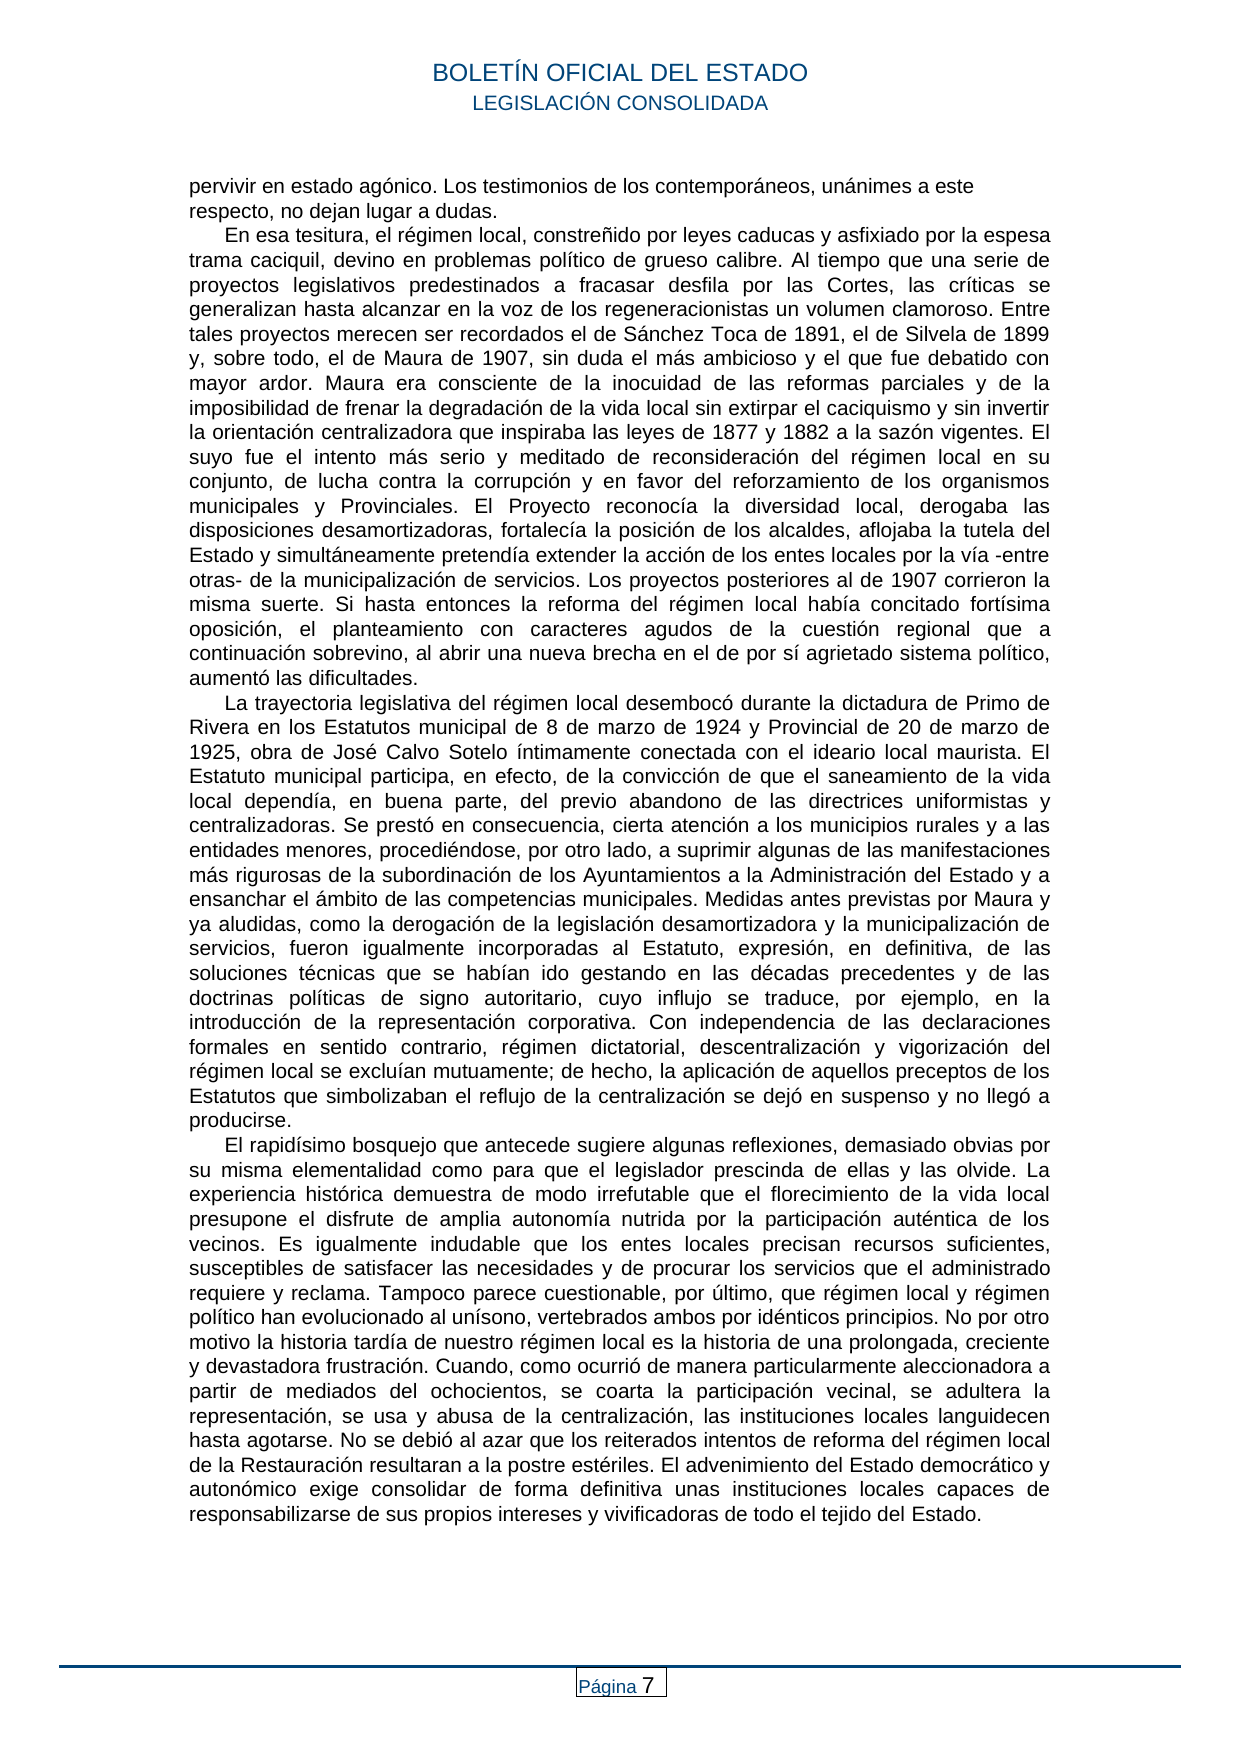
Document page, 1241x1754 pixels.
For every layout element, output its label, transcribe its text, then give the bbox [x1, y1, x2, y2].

text La trayectoria legislativa del régimen local desembocó durante la dictadura de Primo de Rivera en los Estatutos municipal de 8 de marzo de 1924 y Provincial de 20 de marzo de 1925, obra de José Calvo Sotelo íntimamente conectada con el ideario local maurista. El Estatuto municipal participa, en efecto, de la convicción de que el saneamiento de la vida local dependía, en buena parte, del previo abandono de las directrices uniformistas y centralizadoras. Se prestó en consecuencia, cierta atención a los municipios rurales y a las entidades menores, procediéndose, por otro lado, a suprimir algunas de las manifestaciones más rigurosas de la subordinación de los Ayuntamientos a la Administración del Estado y a ensanchar el ámbito de las competencias municipales. Medidas antes previstas por Maura y ya aludidas, como la derogación de la legislación desamortizadora y la municipalización de servicios, fueron igualmente incorporadas al Estatuto, expresión, en definitiva, de las soluciones técnicas que se habían ido gestando en las décadas precedentes y de las doctrinas políticas de signo autoritario, cuyo influjo se traduce, por ejemplo, en la introducción de la representación corporativa. Con independencia de las declaraciones formales en sentido contrario, régimen dictatorial, descentralización y vigorización del régimen local se excluían mutuamente; de hecho, la aplicación de aquellos preceptos de los Estatutos que simbolizaban el reflujo de la centralización se dejó en suspenso y no llegó a producirse. [189, 690, 1052, 1132]
text pervivir en estado agónico. Los testimonios de los contemporáneos, unánimes a este respecto, no dejan lugar a dudas. [189, 174, 1046, 222]
text En esa tesitura, el régimen local, constreñido por leyes caducas y asfixiado por la espesa trama caciquil, devino en problemas político de grueso calibre. Al tiempo que una serie de proyectos legislativos predestinados a fracasar desfila por las Cortes, las críticas se generalizan hasta alcanzar en la voz de los regeneracionistas un volumen clamoroso. Entre tales proyectos merecen ser recordados el de Sánchez Toca de 1891, el de Silvela de 1899 y, sobre todo, el de Maura de 1907, sin duda el más ambicioso y el que fue debatido con mayor ardor. Maura era consciente de la inocuidad de las reformas parciales y de la imposibilidad de frenar la degradación de la vida local sin extirpar el caciquismo y sin invertir la orientación centralizadora que inspiraba las leyes de 1877 y 1882 a la sazón vigentes. El suyo fue el intento más serio y meditado de reconsideración del régimen local en su conjunto, de lucha contra la corrupción y en favor del reforzamiento de los organismos municipales y Provinciales. El Proyecto reconocía la diversidad local, derogaba las disposiciones desamortizadoras, fortalecía la posición de los alcaldes, aflojaba la tutela del Estado y simultáneamente pretendía extender la acción de los entes locales por la vía -entre otras- de la municipalización de servicios. Los proyectos posteriores al de 1907 corrieron la misma suerte. Si hasta entonces la reforma del régimen local había concitado fortísima oposición, el planteamiento con caracteres agudos de la cuestión regional que a continuación sobrevino, al abrir una nueva brecha en el de por sí agrietado sistema político, aumentó las dificultades. [189, 223, 1052, 690]
text El rapidísimo bosquejo que antecede sugiere algunas reflexiones, demasiado obvias por su misma elementalidad como para que el legislador prescinda de ellas y las olvide. La experiencia histórica demuestra de modo irrefutable que el florecimiento de la vida local presupone el disfrute de amplia autonomía nutrida por la participación auténtica de los vecinos. Es igualmente indudable que los entes locales precisan recursos suficientes, susceptibles de satisfacer las necesidades y de procurar los servicios que el administrado requiere y reclama. Tampoco parece cuestionable, por último, que régimen local y régimen político han evolucionado al unísono, vertebrados ambos por idénticos principios. No por otro motivo la historia tardía de nuestro régimen local es la historia de una prolongada, creciente y devastadora frustración. Cuando, como ocurrió de manera particularmente aleccionadora a partir de mediados del ochocientos, se coarta la participación vecinal, se adultera la representación, se usa y abusa de la centralización, las instituciones locales languidecen hasta agotarse. No se debió al azar que los reiterados intentos de reforma del régimen local de la Restauración resultaran a la postre estériles. El advenimiento del Estado democrático y autonómico exige consolidar de forma definitiva unas instituciones locales capaces de responsabilizarse de sus propios intereses y vivificadoras de todo el tejido del Estado. [189, 1133, 1051, 1526]
